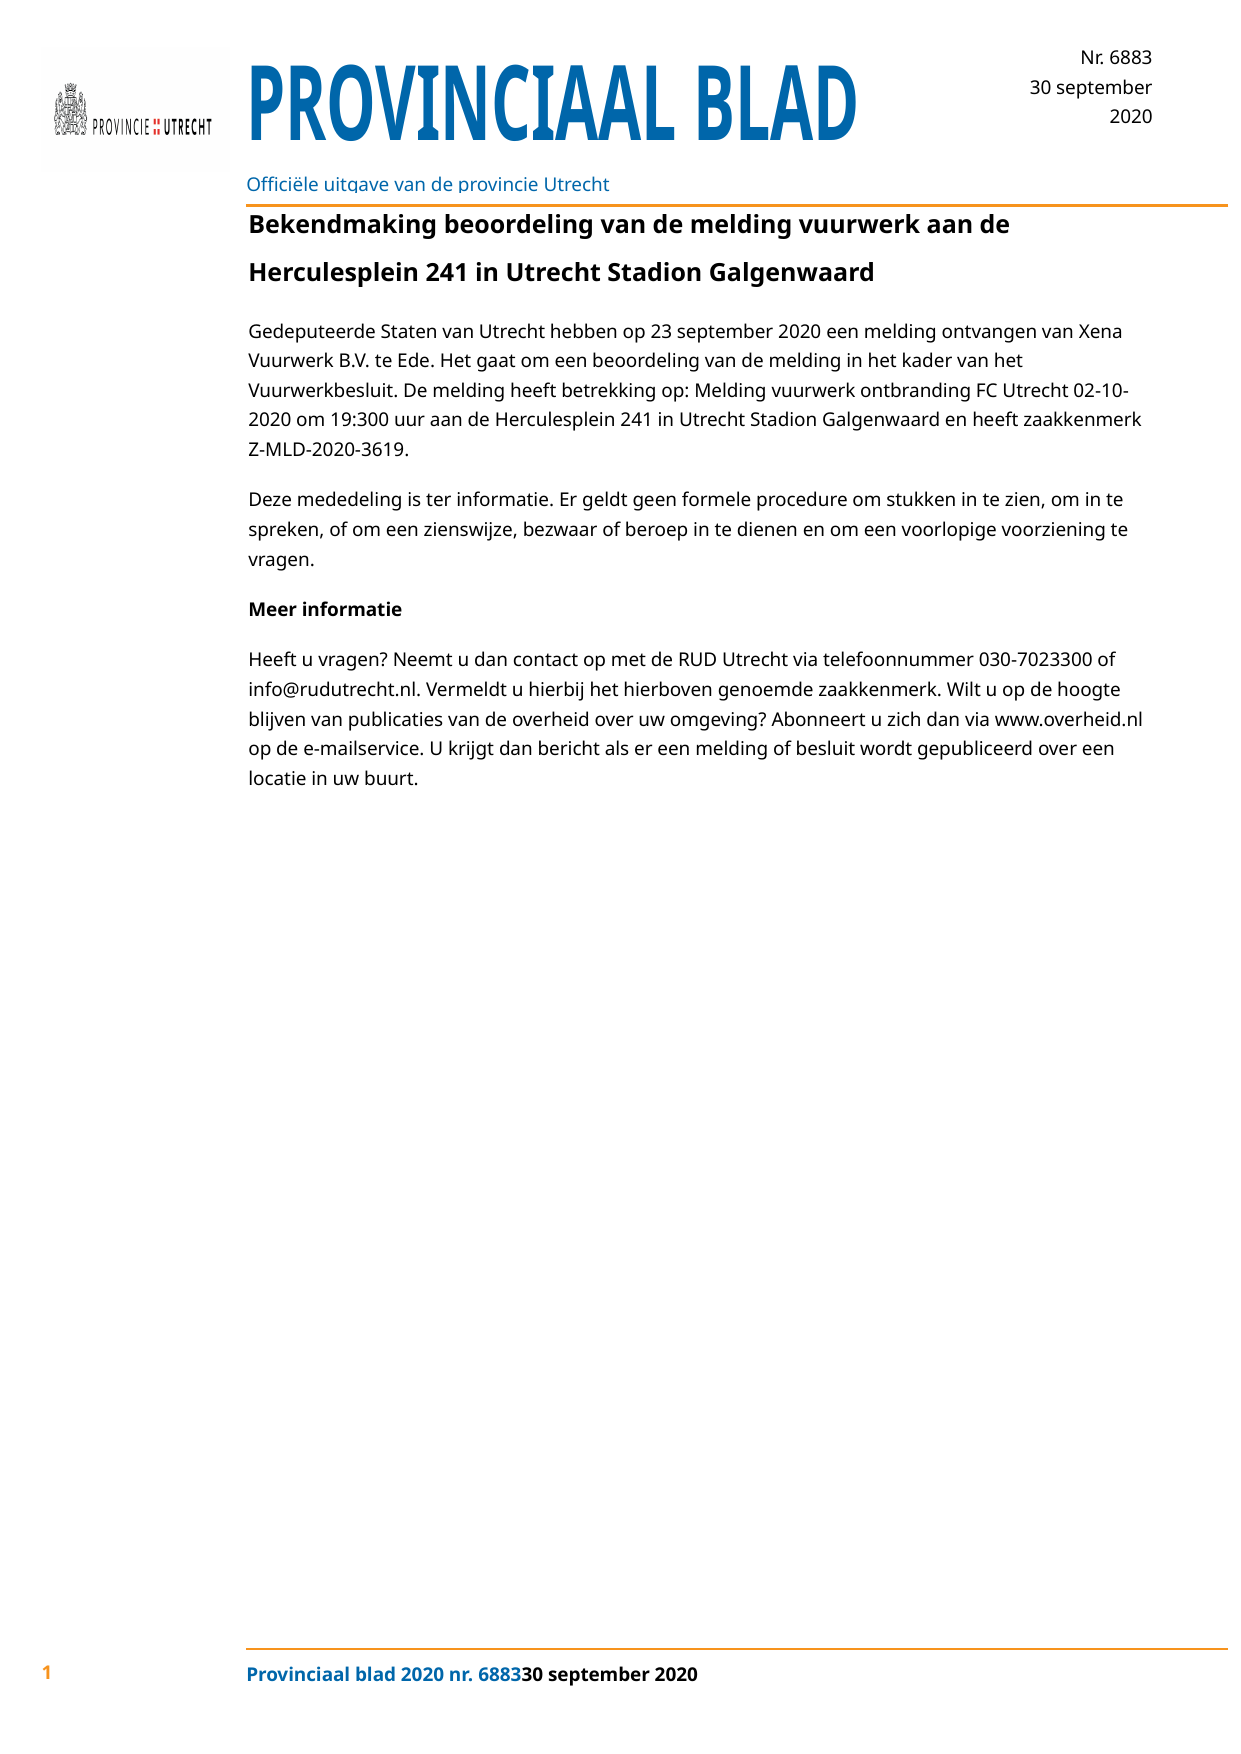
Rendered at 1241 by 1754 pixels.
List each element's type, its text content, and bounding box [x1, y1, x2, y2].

picture [41, 47, 231, 172]
text Deze mededeling is ter informatie. Er geldt geen formele procedure om stukken in te zien, om in te spreken, of om een zienswijze, bezwaar of beroep in te dienen en om een voorlopige voorziening te vragen. [248, 487, 1152, 572]
text Bekendmaking beoordeling van de melding vuurwerk aan de Herculesplein 241 in Utrecht Stadion Galgenwaard [248, 207, 1152, 288]
text Meer informatie [248, 596, 1152, 622]
text Heeft u vragen? Neemt u dan contact op met de RUD Utrecht via telefoonnummer 030-7023300 of info@rudutrecht.nl. Vermeldt u hierbij het hierboven genoemde zaakkenmerk. Wilt u op de hoogte blijven van publicaties van de overheid over uw omgeving? Abonneert u zich dan via www.overheid.nl op de e-mailservice. U krijgt dan bericht als er een melding of besluit wordt gepubliceerd over een locatie in uw buurt. [248, 647, 1152, 791]
text Gedeputeerde Staten van Utrecht hebben op 23 september 2020 een melding ontvangen van Xena Vuurwerk B.V. te Ede. Het gaat om een beoordeling van de melding in het kader van het Vuurwerkbesluit. De melding heeft betrekking op: Melding vuurwerk ontbranding FC Utrecht 02-10-2020 om 19:300 uur aan de Herculesplein 241 in Utrecht Stadion Galgenwaard en heeft zaakkenmerk Z-MLD-2020-3619. [248, 318, 1152, 462]
